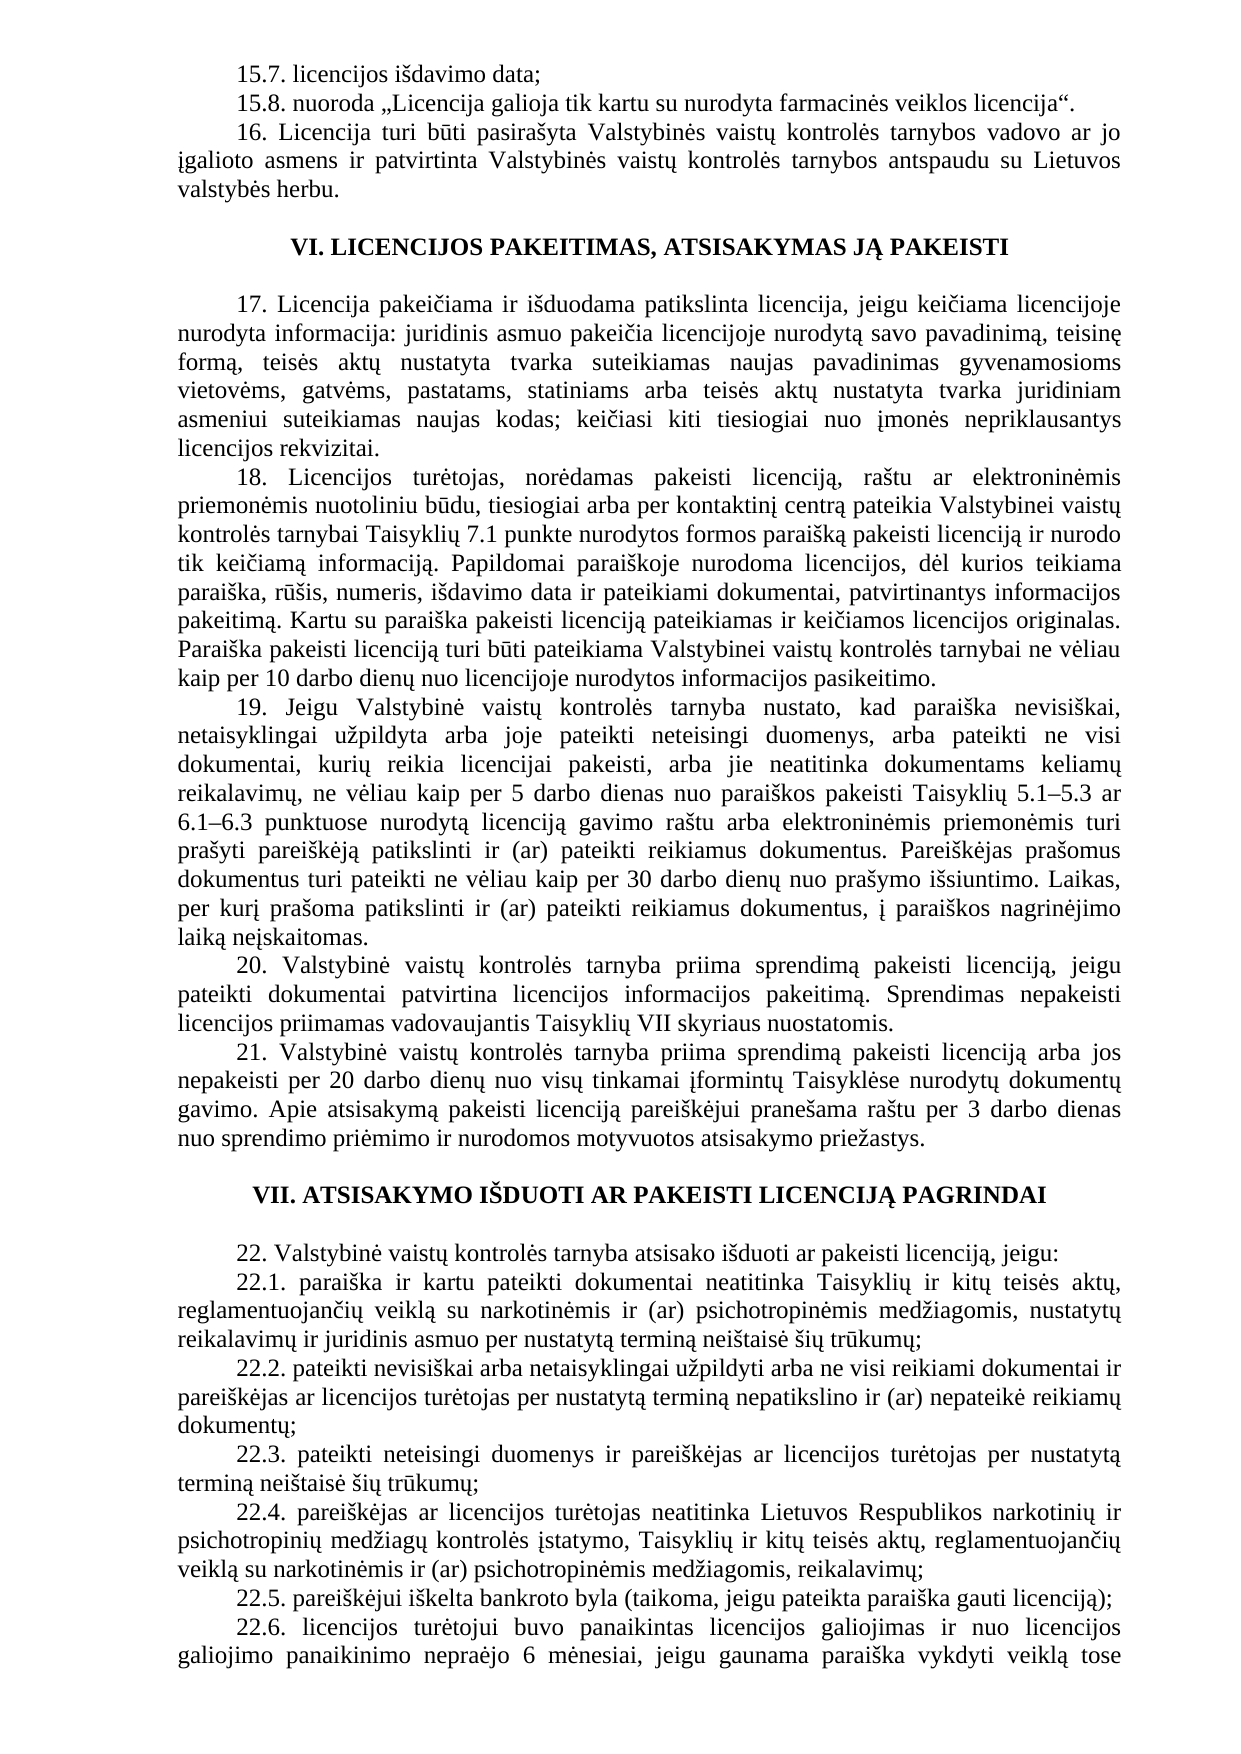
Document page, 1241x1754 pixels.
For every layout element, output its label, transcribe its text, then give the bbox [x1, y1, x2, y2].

text 16. Licencija turi būti pasirašyta Valstybinės vaistų kontrolės tarnybos vadovo ar jo įgalioto asmens ir patvirtinta Valstybinės vaistų kontrolės tarnybos antspaudu su Lietuvos valstybės herbu. [177, 117, 1122, 203]
text 22.5. pareiškėjui iškelta bankroto byla (taikoma, jeigu pateikta paraiška gauti licenciją); [177, 1583, 1122, 1612]
text 15.8. nuoroda „Licencija galioja tik kartu su nurodyta farmacinės veiklos licencija“. [177, 88, 1122, 117]
text 18. Licencijos turėtojas, norėdamas pakeisti licenciją, raštu ar elektroninėmis priemonėmis nuotoliniu būdu, tiesiogiai arba per kontaktinį centrą pateikia Valstybinei vaistų kontrolės tarnybai Taisyklių 7.1 punkte nurodytos formos paraišką pakeisti licenciją ir nurodo tik keičiamą informaciją. Papildomai paraiškoje nurodoma licencijos, dėl kurios teikiama paraiška, rūšis, numeris, išdavimo data ir pateikiami dokumentai, patvirtinantys informacijos pakeitimą. Kartu su paraiška pakeisti licenciją pateikiamas ir keičiamos licencijos originalas. Paraiška pakeisti licenciją turi būti pateikiama Valstybinei vaistų kontrolės tarnybai ne vėliau kaip per 10 darbo dienų nuo licencijoje nurodytos informacijos pasikeitimo. [177, 462, 1122, 692]
text 15.7. licencijos išdavimo data; [177, 59, 1122, 88]
text 22.6. licencijos turėtojui buvo panaikintas licencijos galiojimas ir nuo licencijos galiojimo panaikinimo nepraėjo 6 mėnesiai, jeigu gaunama paraiška vykdyti veiklą tose [177, 1612, 1122, 1669]
text 22.4. pareiškėjas ar licencijos turėtojas neatitinka Lietuvos Respublikos narkotinių ir psichotropinių medžiagų kontrolės įstatymo, Taisyklių ir kitų teisės aktų, reglamentuojančių veiklą su narkotinėmis ir (ar) psichotropinėmis medžiagomis, reikalavimų; [177, 1497, 1122, 1583]
text VII. ATSISAKYMO IŠDUOTI AR PAKEISTI LICENCIJĄ PAGRINDAI [177, 1180, 1122, 1209]
text 20. Valstybinė vaistų kontrolės tarnyba priima sprendimą pakeisti licenciją, jeigu pateikti dokumentai patvirtina licencijos informacijos pakeitimą. Sprendimas nepakeisti licencijos priimamas vadovaujantis Taisyklių VII skyriaus nuostatomis. [177, 950, 1122, 1037]
text 22.3. pateikti neteisingi duomenys ir pareiškėjas ar licencijos turėtojas per nustatytą terminą neištaisė šių trūkumų; [177, 1439, 1122, 1497]
text VI. LICENCIJOS pakeitimas, ATSISAKYMAS JĄ PAKEISTI [177, 232, 1122, 260]
text 22.1. paraiška ir kartu pateikti dokumentai neatitinka Taisyklių ir kitų teisės aktų, reglamentuojančių veiklą su narkotinėmis ir (ar) psichotropinėmis medžiagomis, nustatytų reikalavimų ir juridinis asmuo per nustatytą terminą neištaisė šių trūkumų; [177, 1267, 1122, 1353]
text 21. Valstybinė vaistų kontrolės tarnyba priima sprendimą pakeisti licenciją arba jos nepakeisti per 20 darbo dienų nuo visų tinkamai įformintų Taisyklėse nurodytų dokumentų gavimo. Apie atsisakymą pakeisti licenciją pareiškėjui pranešama raštu per 3 darbo dienas nuo sprendimo priėmimo ir nurodomos motyvuotos atsisakymo priežastys. [177, 1037, 1122, 1152]
text 22.2. pateikti nevisiškai arba netaisyklingai užpildyti arba ne visi reikiami dokumentai ir pareiškėjas ar licencijos turėtojas per nustatytą terminą nepatikslino ir (ar) nepateikė reikiamų dokumentų; [177, 1353, 1122, 1439]
text 19. Jeigu Valstybinė vaistų kontrolės tarnyba nustato, kad paraiška nevisiškai, netaisyklingai užpildyta arba joje pateikti neteisingi duomenys, arba pateikti ne visi dokumentai, kurių reikia licencijai pakeisti, arba jie neatitinka dokumentams keliamų reikalavimų, ne vėliau kaip per 5 darbo dienas nuo paraiškos pakeisti Taisyklių 5.1–5.3 ar 6.1–6.3 punktuose nurodytą licenciją gavimo raštu arba elektroninėmis priemonėmis turi prašyti pareiškėją patikslinti ir (ar) pateikti reikiamus dokumentus. Pareiškėjas prašomus dokumentus turi pateikti ne vėliau kaip per 30 darbo dienų nuo prašymo išsiuntimo. Laikas, per kurį prašoma patikslinti ir (ar) pateikti reikiamus dokumentus, į paraiškos nagrinėjimo laiką neįskaitomas. [177, 692, 1122, 950]
text 22. Valstybinė vaistų kontrolės tarnyba atsisako išduoti ar pakeisti licenciją, jeigu: [177, 1238, 1122, 1267]
text 17. Licencija pakeičiama ir išduodama patikslinta licencija, jeigu keičiama licencijoje nurodyta informacija: juridinis asmuo pakeičia licencijoje nurodytą savo pavadinimą, teisinę formą, teisės aktų nustatyta tvarka suteikiamas naujas pavadinimas gyvenamosioms vietovėms, gatvėms, pastatams, statiniams arba teisės aktų nustatyta tvarka juridiniam asmeniui suteikiamas naujas kodas; keičiasi kiti tiesiogiai nuo įmonės nepriklausantys licencijos rekvizitai. [177, 289, 1122, 462]
